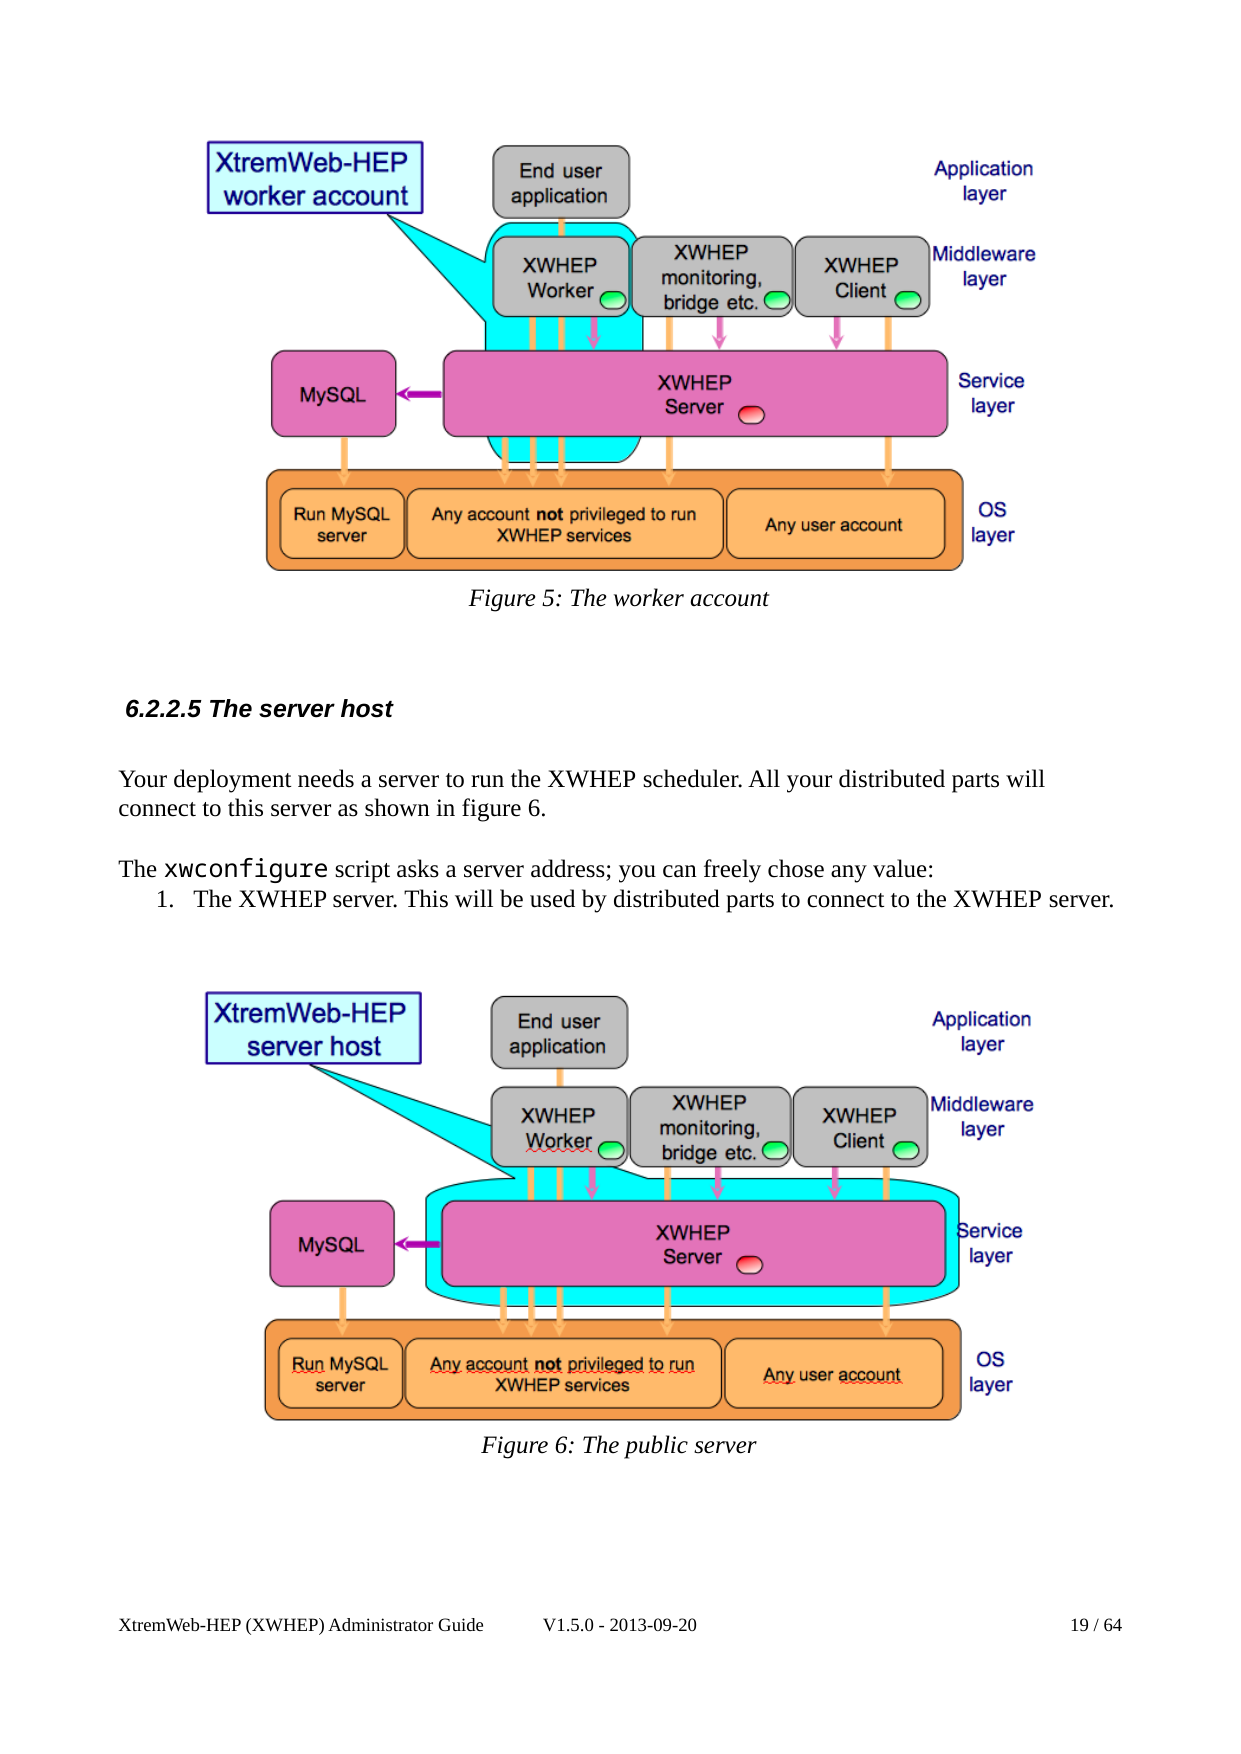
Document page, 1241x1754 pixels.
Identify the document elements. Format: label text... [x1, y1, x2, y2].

subtitle The server host [118, 694, 1122, 723]
picture [199, 130, 1042, 584]
text Figure 6: The public server [201, 1430, 1039, 1458]
list The XWHEP server. This will be used by distributed parts to connect to the XWHEP server. [156, 884, 1122, 913]
text Your deployment needs a server to run the XWHEP scheduler. All your distributed parts will connect to this server as shown in figure 6. [118, 764, 1122, 822]
text Figure 5: The worker account [199, 584, 1041, 612]
text The xwconfigure script asks a server address; you can freely chose any value: [118, 850, 1122, 884]
picture [201, 983, 1040, 1430]
